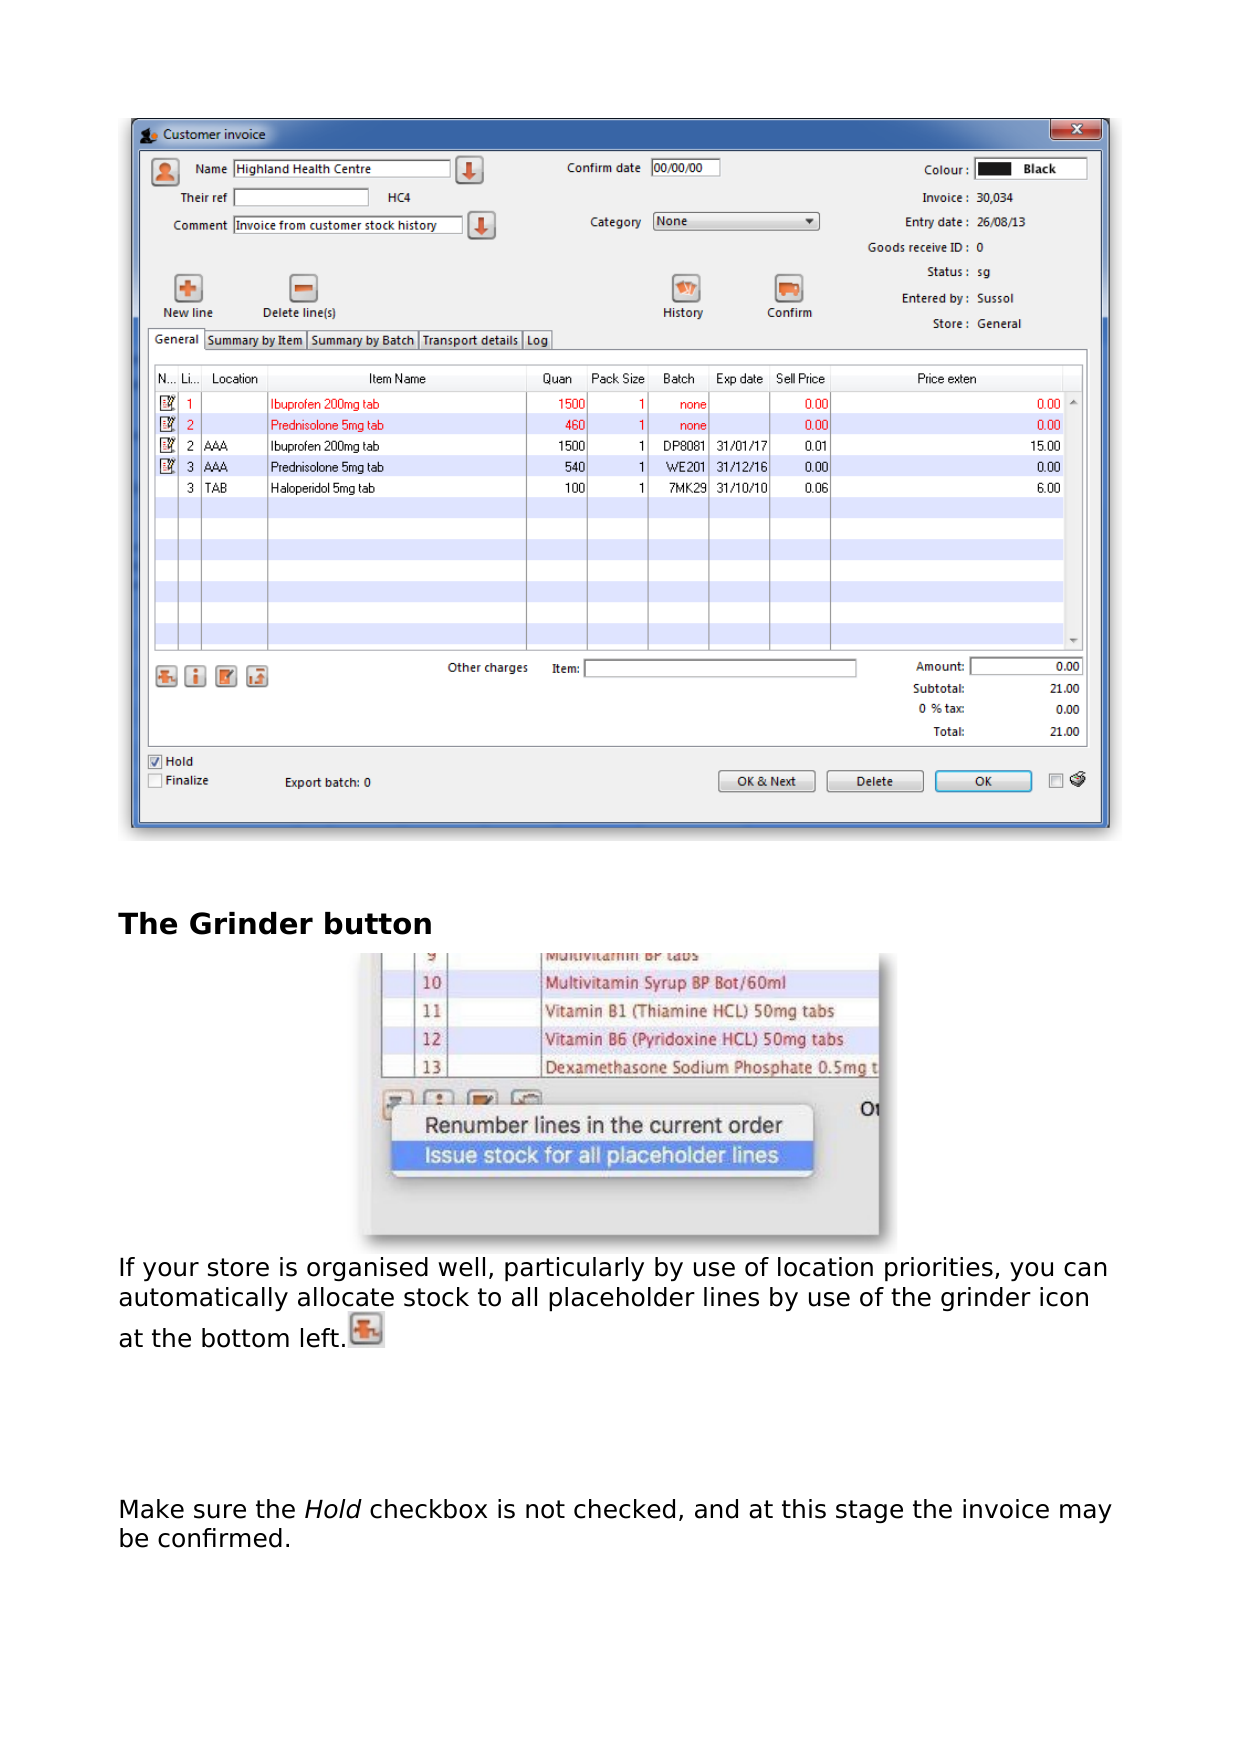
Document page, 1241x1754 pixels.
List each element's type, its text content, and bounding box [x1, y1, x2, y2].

picture [342, 953, 898, 1254]
picture [347, 1311, 386, 1348]
subtitle The Grinder button [118, 907, 1122, 941]
picture [118, 118, 1123, 841]
text Make sure the Hold checkbox is not checked, and at this stage the invoice may be confirmed. [118, 1495, 1122, 1554]
text If your store is organised well, particularly by use of location priorities, you can automatically allocate stock to all placeholder lines by use of the grinder icon at the bottom left. [118, 953, 1122, 1412]
